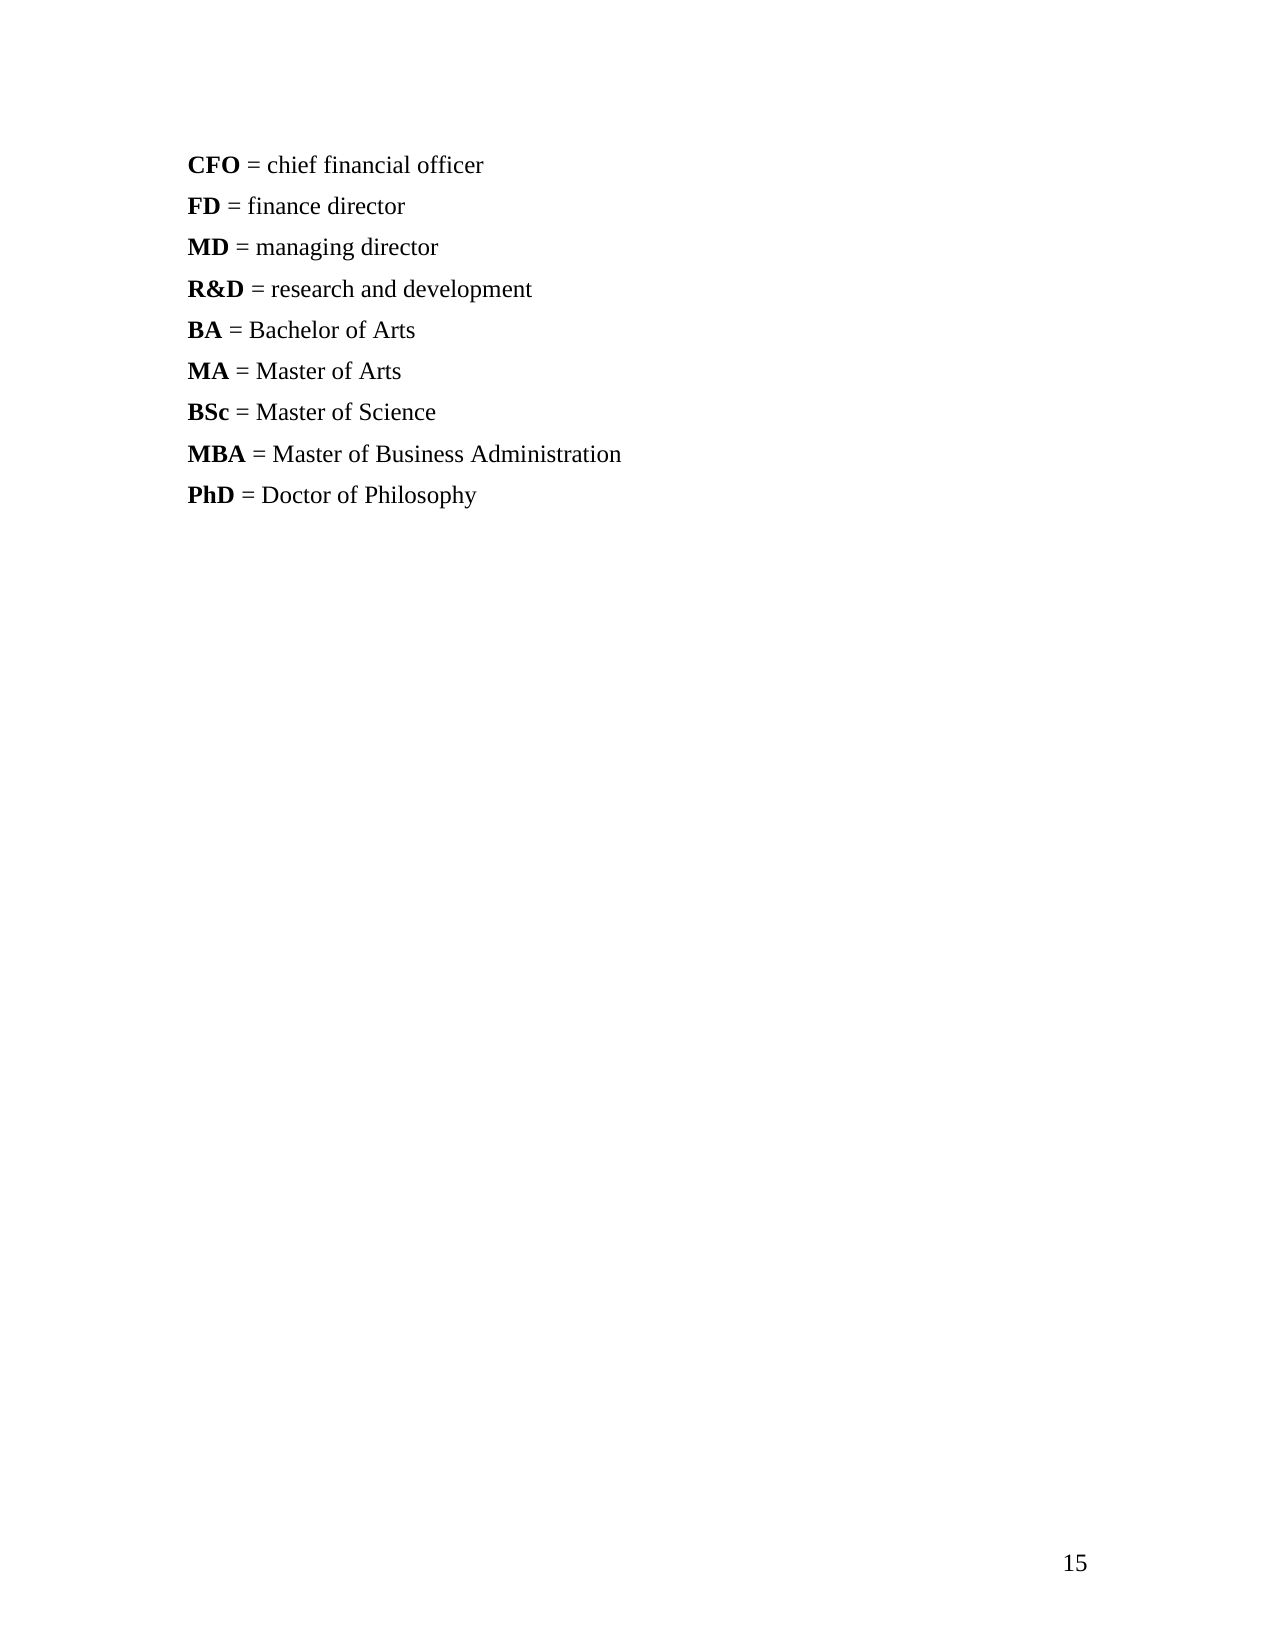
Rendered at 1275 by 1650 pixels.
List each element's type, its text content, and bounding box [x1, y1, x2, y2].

text BSc = Master of Science [187, 397, 1087, 426]
text PhD = Doctor of Philosophy [187, 480, 1087, 509]
text MD = managing director [187, 232, 1087, 261]
text FD = finance director [187, 191, 1087, 220]
text BA = Bachelor of Arts [187, 315, 1087, 344]
text CFO = chief financial officer [187, 150, 1087, 179]
text MA = Master of Arts [187, 356, 1087, 385]
text R&D = research and development [187, 274, 1087, 302]
text MBA = Master of Business Administration [187, 439, 1087, 467]
